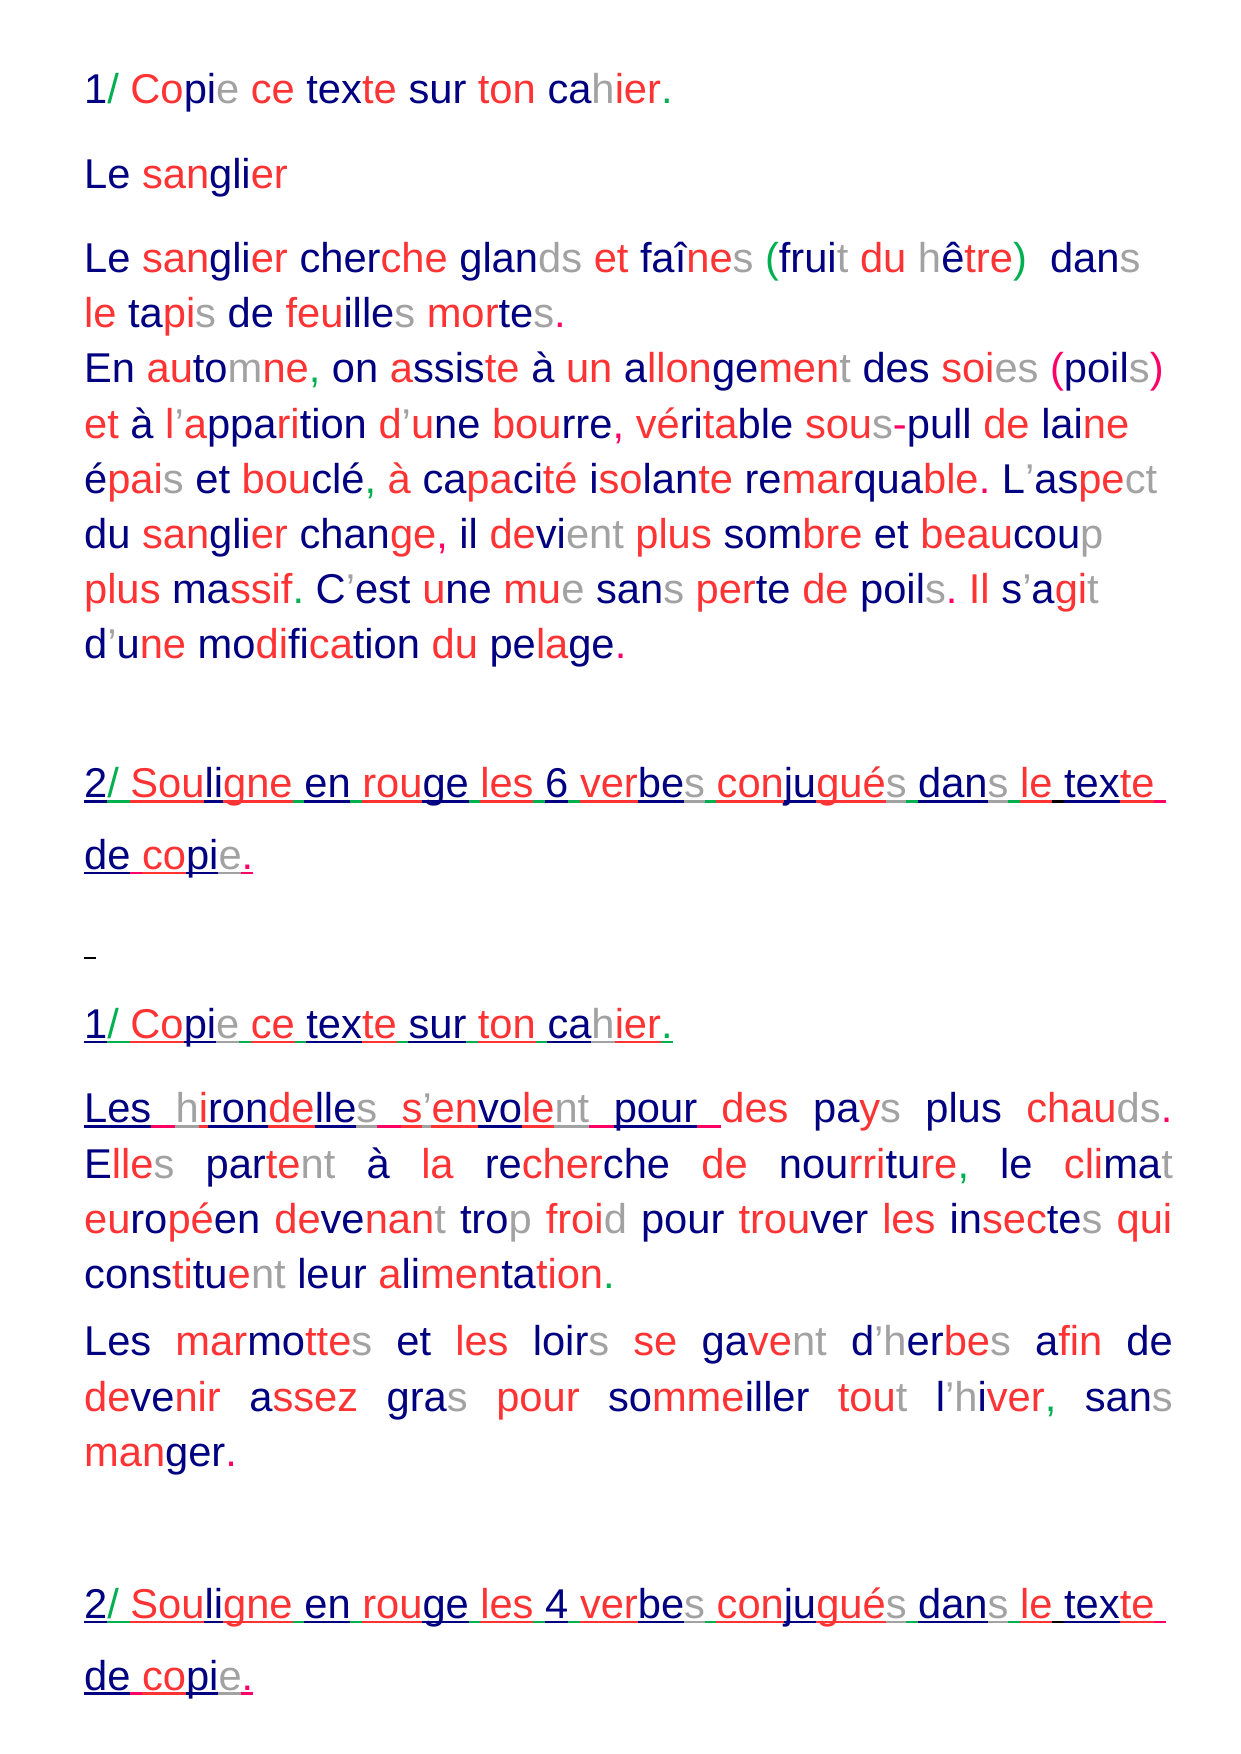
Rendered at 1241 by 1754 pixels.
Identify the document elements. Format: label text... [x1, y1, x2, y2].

text 1/ Copie ce texte sur ton cahier. [84, 65, 1172, 113]
text Le sanglier [84, 149, 1172, 197]
text En automne, on assiste à un allongement des soies (poils) et à l’apparition d’une bourre, véritable sous-pull de laine épais et bouclé, à capacité isolante remarquable. L’aspect du sanglier change, il devient plus sombre et beaucoup plus massif. C’est une mue sans perte de poils. Il s’agit d’une modification du pelage. [84, 344, 1172, 667]
text 2/ Souligne en rouge les 4 verbes conjugués dans le texte de copie. [84, 1579, 1172, 1699]
text 2/ Souligne en rouge les 6 verbes conjugués dans le texte de copie. [84, 759, 1172, 879]
text Les marmottes et les loirs se gavent d’herbes afin de devenir assez gras pour sommeiller tout l’hiver, sans manger. [84, 1317, 1172, 1475]
text Les hirondelles s’envolent pour des pays plus chauds. Elles partent à la recherche de nourriture, le climat européen devenant trop froid pour trouver les insectes qui constituent leur alimentation. [84, 1084, 1172, 1297]
text Le sanglier cherche glands et faînes (fruit du hêtre) dans le tapis de feuilles mortes. [84, 234, 1172, 337]
text 1/ Copie ce texte sur ton cahier. [84, 999, 1172, 1047]
